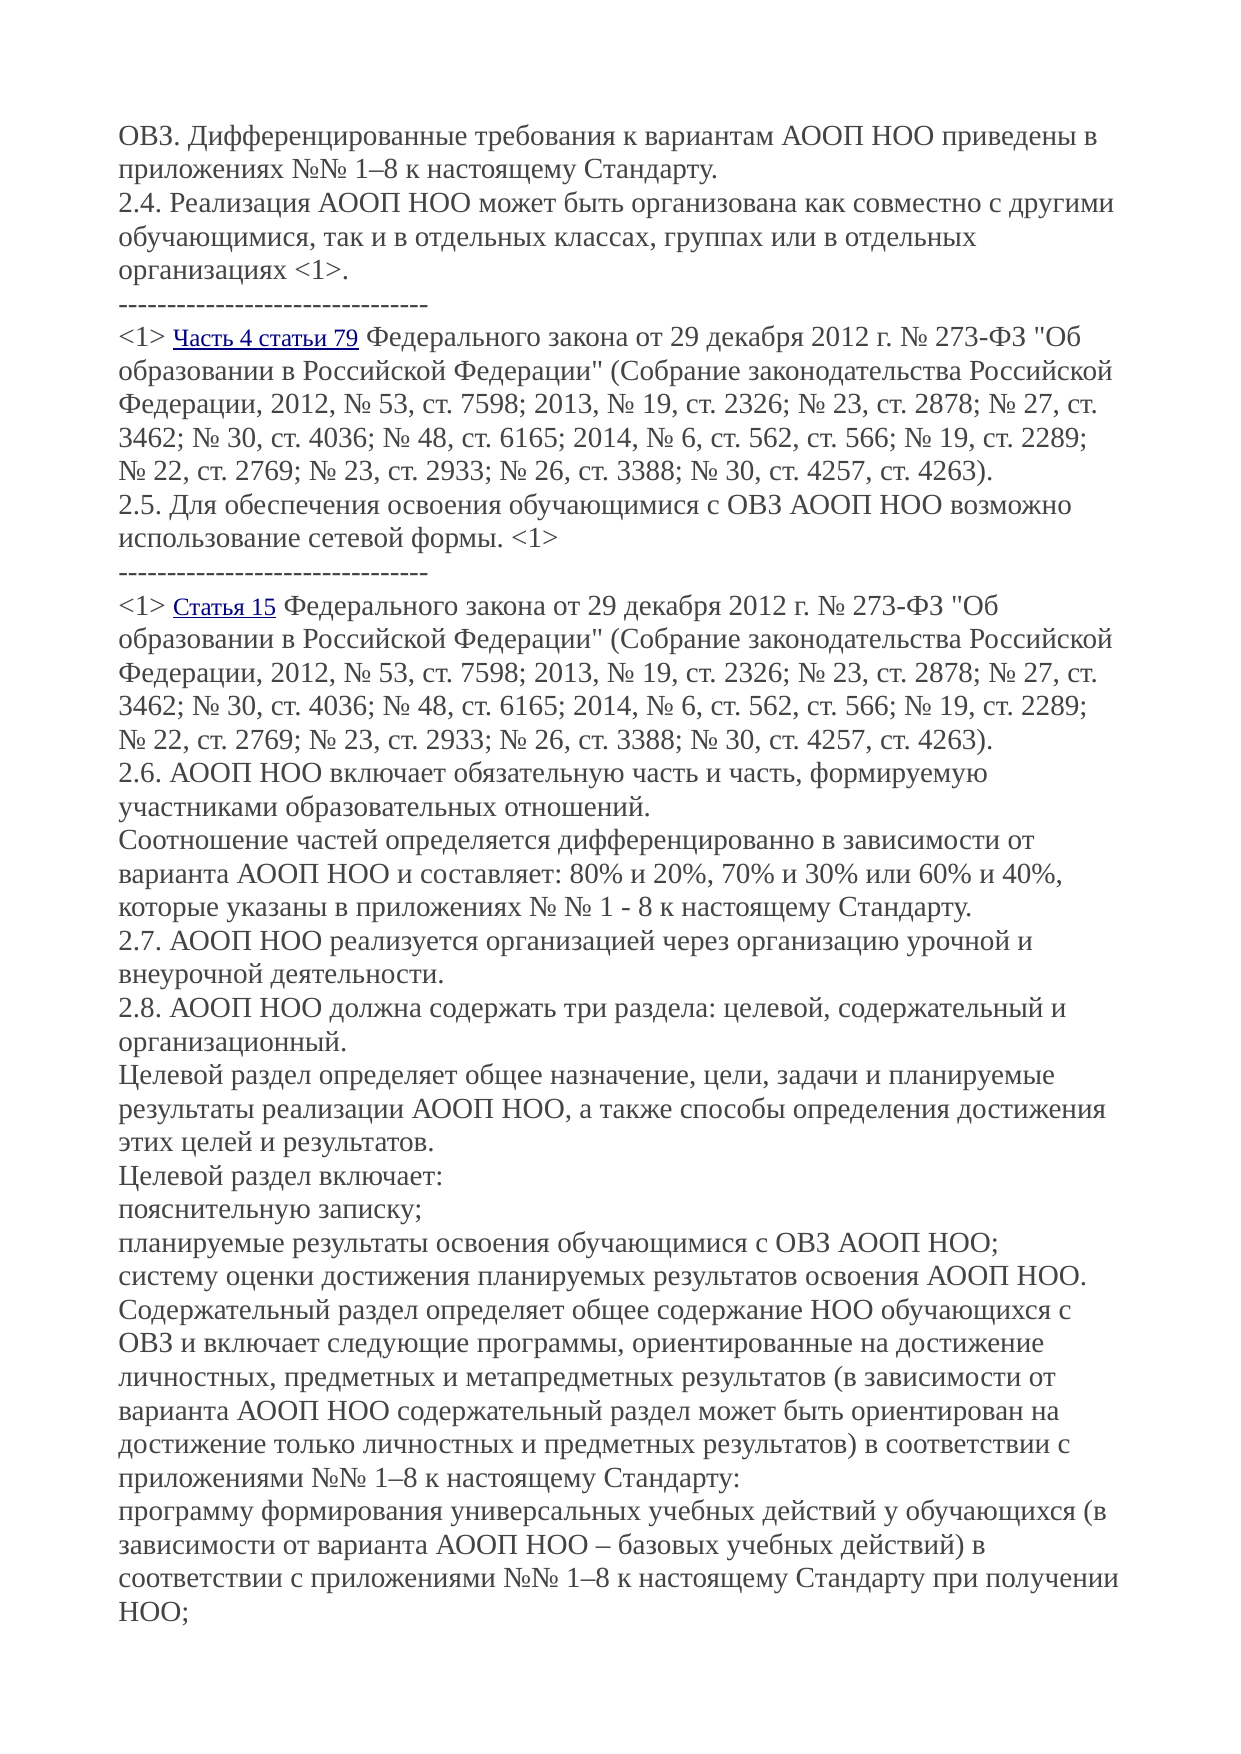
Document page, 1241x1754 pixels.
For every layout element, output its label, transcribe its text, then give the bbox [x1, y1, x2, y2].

text 2.7. АООП НОО реализуется организацией через организацию урочной и внеурочной деятельности. [118, 923, 1122, 990]
text Соотношение частей определяется дифференцированно в зависимости от варианта АООП НОО и составляет: 80% и 20%, 70% и 30% или 60% и 40%, которые указаны в приложениях № № 1 - 8 к настоящему Стандарту. [118, 822, 1122, 923]
text Целевой раздел определяет общее назначение, цели, задачи и планируемые результаты реализации АООП НОО, а также способы определения достижения этих целей и результатов. [118, 1057, 1122, 1158]
text <1> Статья 15 Федерального закона от 29 декабря 2012 г. № 273-ФЗ "Об образовании в Российской Федерации" (Собрание законодательства Российской Федерации, 2012, № 53, ст. 7598; 2013, № 19, ст. 2326; № 23, ст. 2878; № 27, ст. 3462; № 30, ст. 4036; № 48, ст. 6165; 2014, № 6, ст. 562, ст. 566; № 19, ст. 2289; № 22, ст. 2769; № 23, ст. 2933; № 26, ст. 3388; № 30, ст. 4257, ст. 4263). [118, 588, 1122, 755]
text 2.8. АООП НОО должна содержать три раздела: целевой, содержательный и организационный. [118, 990, 1122, 1057]
text 2.6. АООП НОО включает обязательную часть и часть, формируемую участниками образовательных отношений. [118, 755, 1122, 822]
text ОВЗ. Дифференцированные требования к вариантам АООП НОО приведены в приложениях №№ 1–8 к настоящему Стандарту. [118, 118, 1122, 185]
text планируемые результаты освоения обучающимися с ОВЗ АООП НОО; [118, 1225, 1122, 1258]
text 2.5. Для обеспечения освоения обучающимися с ОВЗ АООП НОО возможно использование сетевой формы. <1> [118, 487, 1122, 554]
text Целевой раздел включает: [118, 1158, 1122, 1191]
text программу формирования универсальных учебных действий у обучающихся (в зависимости от варианта АООП НОО – базовых учебных действий) в соответствии с приложениями №№ 1–8 к настоящему Стандарту при получении НОО; [118, 1493, 1122, 1627]
text <1> Часть 4 статьи 79 Федерального закона от 29 декабря 2012 г. № 273-ФЗ "Об образовании в Российской Федерации" (Собрание законодательства Российской Федерации, 2012, № 53, ст. 7598; 2013, № 19, ст. 2326; № 23, ст. 2878; № 27, ст. 3462; № 30, ст. 4036; № 48, ст. 6165; 2014, № 6, ст. 562, ст. 566; № 19, ст. 2289; № 22, ст. 2769; № 23, ст. 2933; № 26, ст. 3388; № 30, ст. 4257, ст. 4263). [118, 319, 1122, 487]
text пояснительную записку; [118, 1191, 1122, 1225]
text -------------------------------- [118, 554, 1122, 588]
text систему оценки достижения планируемых результатов освоения АООП НОО. [118, 1258, 1122, 1292]
text 2.4. Реализация АООП НОО может быть организована как совместно с другими обучающимися, так и в отдельных классах, группах или в отдельных организациях <1>. [118, 185, 1122, 286]
text -------------------------------- [118, 286, 1122, 319]
text Содержательный раздел определяет общее содержание НОО обучающихся с ОВЗ и включает следующие программы, ориентированные на достижение личностных, предметных и метапредметных результатов (в зависимости от варианта АООП НОО содержательный раздел может быть ориентирован на достижение только личностных и предметных результатов) в соответствии с приложениями №№ 1–8 к настоящему Стандарту: [118, 1292, 1122, 1493]
